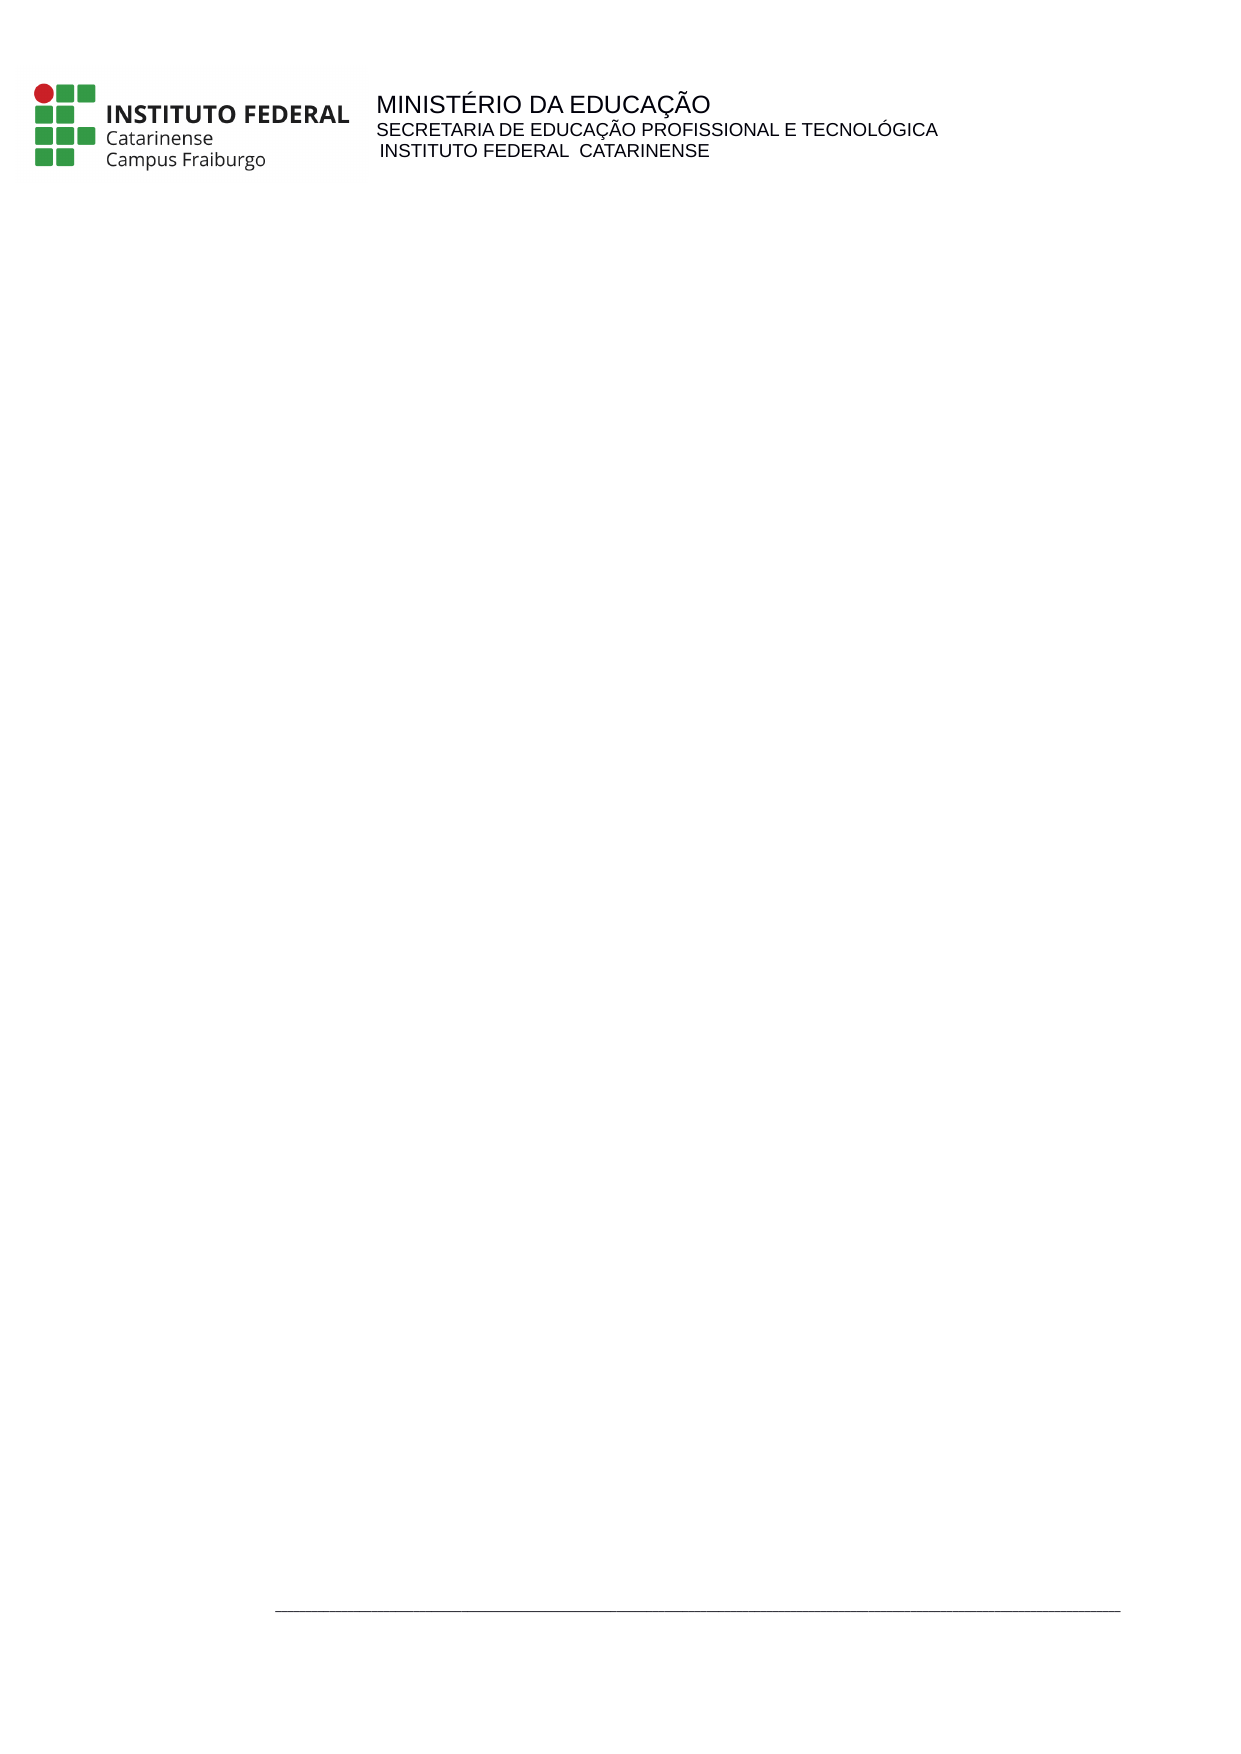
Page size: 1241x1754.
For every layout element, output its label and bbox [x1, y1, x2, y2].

picture [14, 65, 369, 183]
